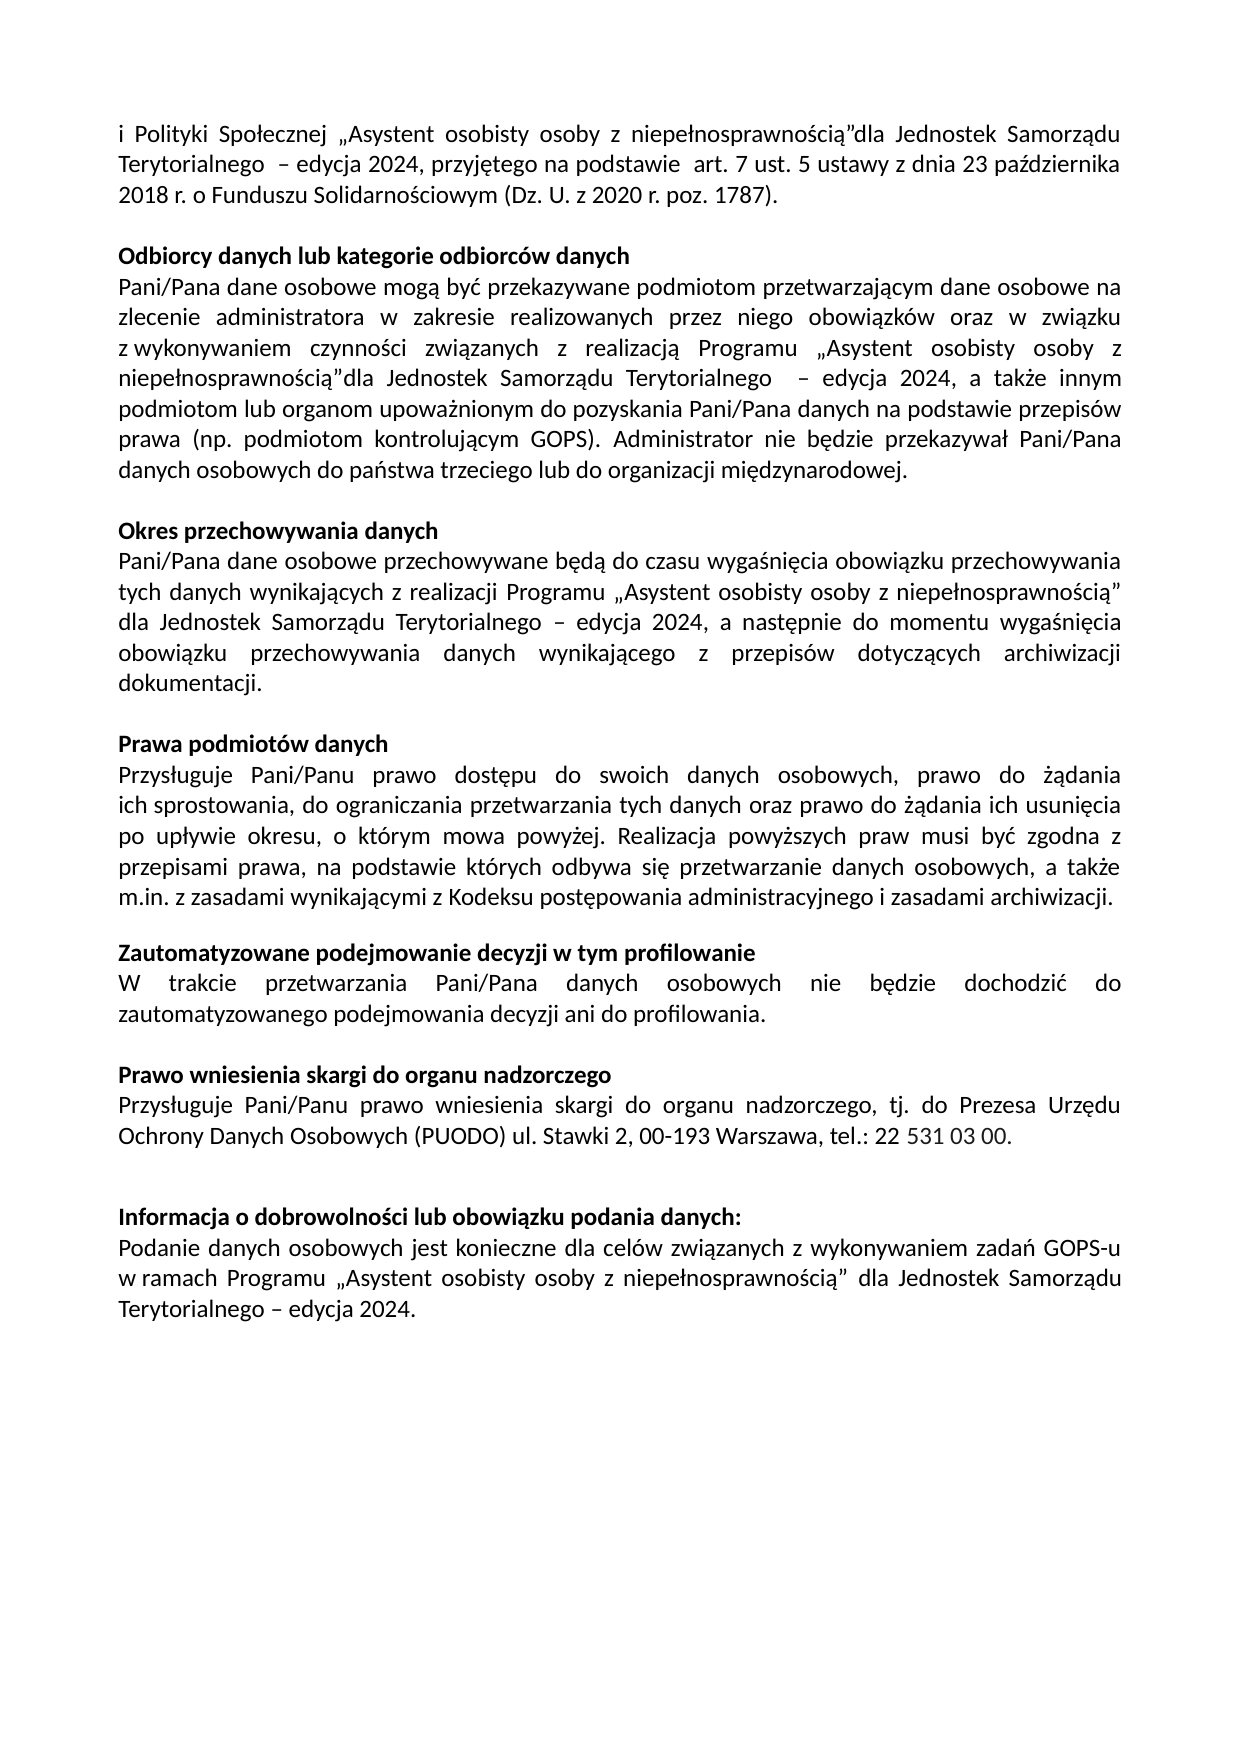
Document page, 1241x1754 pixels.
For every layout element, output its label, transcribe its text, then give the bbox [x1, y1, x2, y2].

text Pani/Pana dane osobowe przechowywane będą do czasu wygaśnięcia obowiązku przechowywania tych danych wynikających z realizacji Programu „Asystent osobisty osoby z niepełnosprawnością” dla Jednostek Samorządu Terytorialnego – edycja 2024, a następnie do momentu wygaśnięcia obowiązku przechowywania danych wynikającego z przepisów dotyczących archiwizacji dokumentacji. [118, 545, 1122, 698]
text Pani/Pana dane osobowe mogą być przekazywane podmiotom przetwarzającym dane osobowe na zlecenie administratora w zakresie realizowanych przez niego obowiązków oraz w związku z wykonywaniem czynności związanych z realizacją Programu „Asystent osobisty osoby z niepełnosprawnością”dla Jednostek Samorządu Terytorialnego – edycja 2024, a także innym podmiotom lub organom upoważnionym do pozyskania Pani/Pana danych na podstawie przepisów prawa (np. podmiotom kontrolującym GOPS). Administrator nie będzie przekazywał Pani/Pana danych osobowych do państwa trzeciego lub do organizacji międzynarodowej. [118, 271, 1122, 484]
text Przysługuje Pani/Panu prawo dostępu do swoich danych osobowych, prawo do żądania ich sprostowania, do ograniczania przetwarzania tych danych oraz prawo do żądania ich usunięcia po upływie okresu, o którym mowa powyżej. Realizacja powyższych praw musi być zgodna z przepisami prawa, na podstawie których odbywa się przetwarzanie danych osobowych, a także m.in. z zasadami wynikającymi z Kodeksu postępowania administracyjnego i zasadami archiwizacji. [118, 759, 1122, 912]
text Informacja o dobrowolności lub obowiązku podania danych: [118, 1202, 1122, 1232]
text Podanie danych osobowych jest konieczne dla celów związanych z wykonywaniem zadań GOPS-u w ramach Programu „Asystent osobisty osoby z niepełnosprawnością” dla Jednostek Samorządu Terytorialnego – edycja 2024. [118, 1232, 1122, 1324]
text Zautomatyzowane podejmowanie decyzji w tym profilowanie [118, 937, 1122, 968]
subtitle i Polityki Społecznej „Asystent osobisty osoby z niepełnosprawnością”dla Jednostek Samorządu Terytorialnego – edycja 2024, przyjętego na podstawie art. 7 ust. 5 ustawy z dnia 23 października 2018 r. o Funduszu Solidarnościowym (Dz. U. z 2020 r. poz. 1787). [118, 118, 1122, 210]
text Przysługuje Pani/Panu prawo wniesienia skargi do organu nadzorczego, tj. do Prezesa Urzędu Ochrony Danych Osobowych (PUODO) ul. Stawki 2, 00-193 Warszawa, tel.: 22 531 03 00. [118, 1090, 1122, 1151]
text W trakcie przetwarzania Pani/Pana danych osobowych nie będzie dochodzić do zautomatyzowanego podejmowania decyzji ani do profilowania. [118, 968, 1122, 1029]
subtitle Prawo wniesienia skargi do organu nadzorczego [118, 1059, 1122, 1090]
subtitle Okres przechowywania danych [118, 515, 1122, 545]
subtitle Prawa podmiotów danych [118, 728, 1122, 759]
text Odbiorcy danych lub kategorie odbiorców danych [118, 240, 1122, 271]
